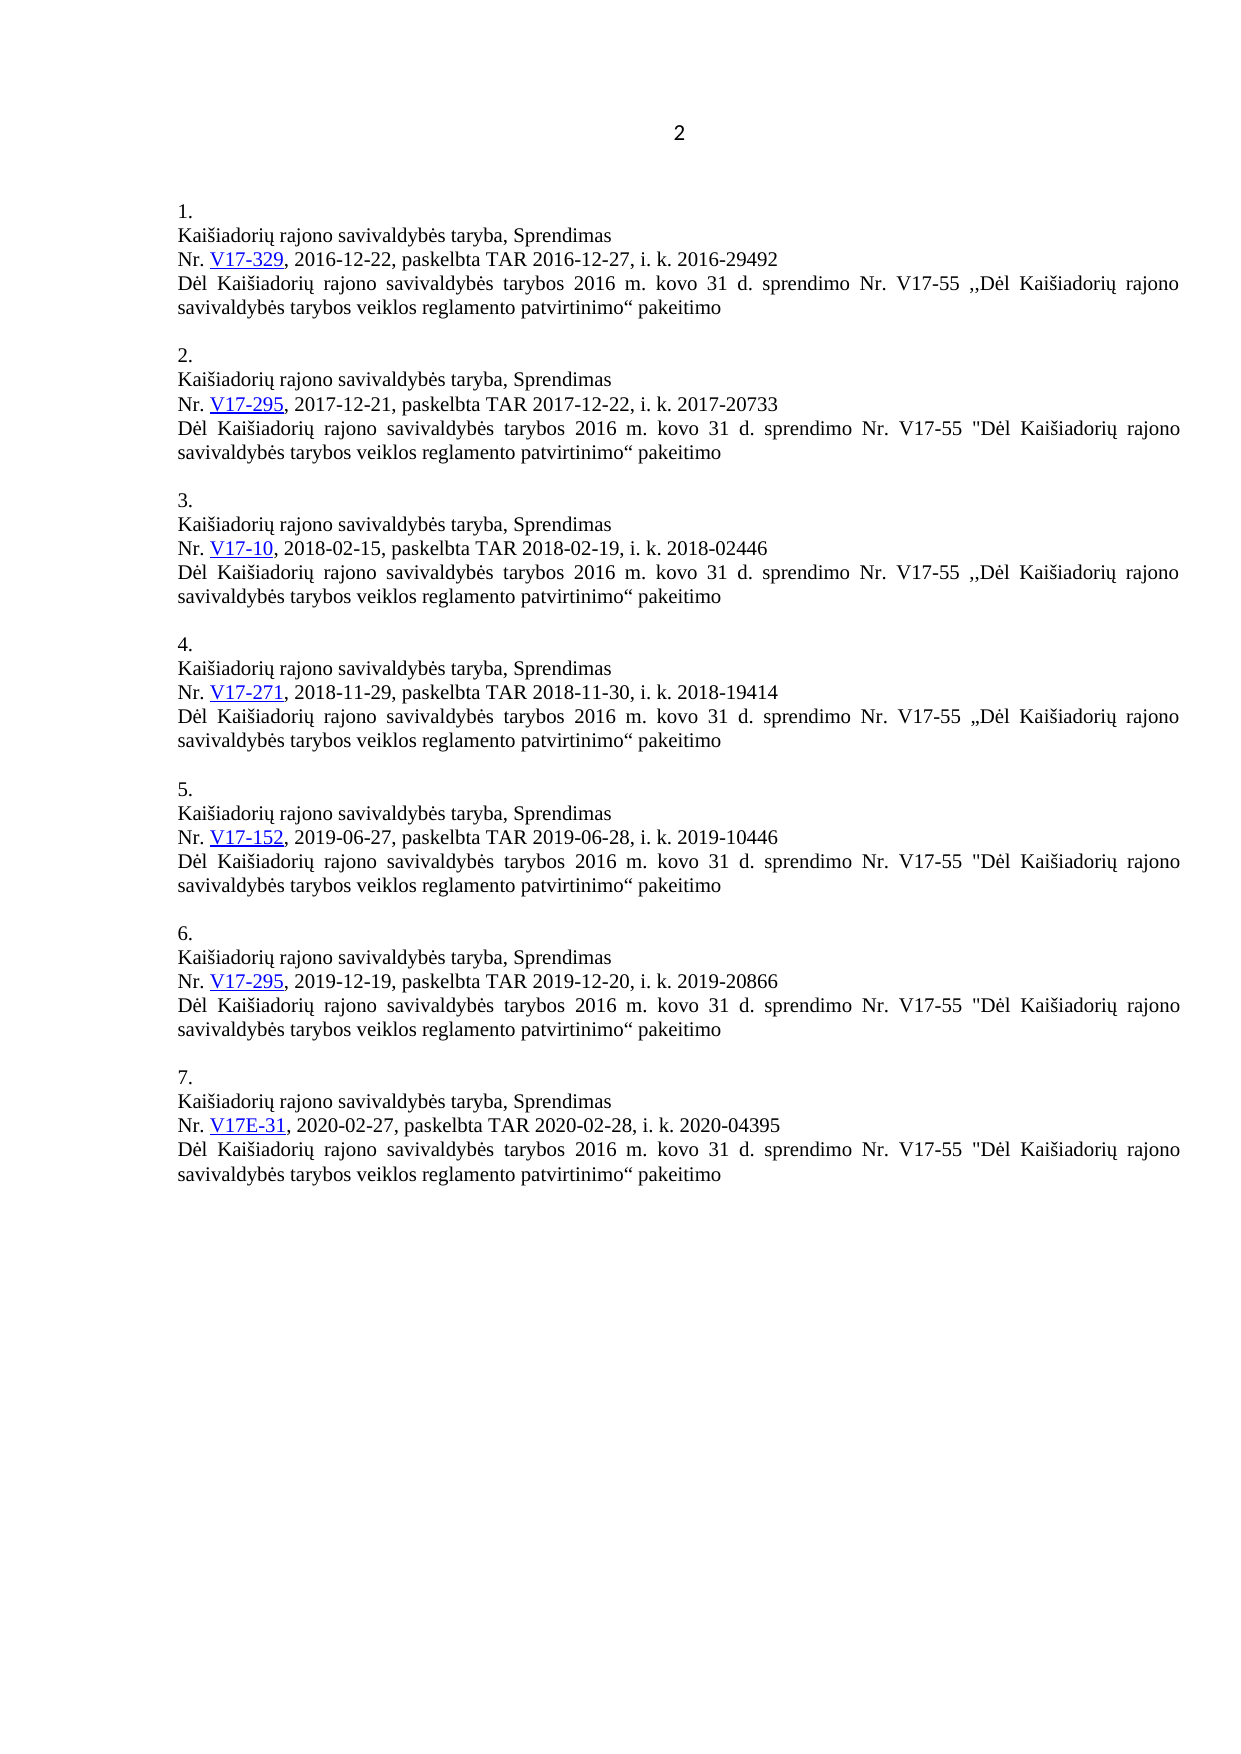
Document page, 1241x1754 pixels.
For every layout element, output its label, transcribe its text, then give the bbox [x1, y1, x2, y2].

text 6. [177, 921, 1181, 945]
text 3. [177, 488, 1181, 512]
text Nr. V17E-31, 2020-02-27, paskelbta TAR 2020-02-28, i. k. 2020-04395 [177, 1113, 1181, 1137]
text 5. [177, 776, 1181, 801]
text Nr. V17-152, 2019-06-27, paskelbta TAR 2019-06-28, i. k. 2019-10446 [177, 824, 1181, 849]
text Dėl Kaišiadorių rajono savivaldybės tarybos 2016 m. kovo 31 d. sprendimo Nr. V17-55 "Dėl Kaišiadorių rajono savivaldybės tarybos veiklos reglamento patvirtinimo“ pakeitimo [177, 1137, 1181, 1186]
text Dėl Kaišiadorių rajono savivaldybės tarybos 2016 m. kovo 31 d. sprendimo Nr. V17-55 ,,Dėl Kaišiadorių rajono savivaldybės tarybos veiklos reglamento patvirtinimo“ pakeitimo [177, 560, 1181, 608]
text Kaišiadorių rajono savivaldybės taryba, Sprendimas [177, 656, 1181, 680]
text Dėl Kaišiadorių rajono savivaldybės tarybos 2016 m. kovo 31 d. sprendimo Nr. V17-55 ,,Dėl Kaišiadorių rajono savivaldybės tarybos veiklos reglamento patvirtinimo“ pakeitimo [177, 271, 1181, 319]
text Nr. V17-295, 2017-12-21, paskelbta TAR 2017-12-22, i. k. 2017-20733 [177, 391, 1181, 416]
text 2. [177, 343, 1181, 367]
text 1. [177, 199, 1181, 223]
text Nr. V17-329, 2016-12-22, paskelbta TAR 2016-12-27, i. k. 2016-29492 [177, 247, 1181, 271]
text 4. [177, 632, 1181, 656]
text Kaišiadorių rajono savivaldybės taryba, Sprendimas [177, 512, 1181, 536]
text Dėl Kaišiadorių rajono savivaldybės tarybos 2016 m. kovo 31 d. sprendimo Nr. V17-55 "Dėl Kaišiadorių rajono savivaldybės tarybos veiklos reglamento patvirtinimo“ pakeitimo [177, 416, 1181, 464]
text Nr. V17-295, 2019-12-19, paskelbta TAR 2019-12-20, i. k. 2019-20866 [177, 969, 1181, 993]
text Nr. V17-10, 2018-02-15, paskelbta TAR 2018-02-19, i. k. 2018-02446 [177, 536, 1181, 560]
text Dėl Kaišiadorių rajono savivaldybės tarybos 2016 m. kovo 31 d. sprendimo Nr. V17-55 "Dėl Kaišiadorių rajono savivaldybės tarybos veiklos reglamento patvirtinimo“ pakeitimo [177, 849, 1181, 897]
text Kaišiadorių rajono savivaldybės taryba, Sprendimas [177, 367, 1181, 391]
text 7. [177, 1065, 1181, 1089]
text Dėl Kaišiadorių rajono savivaldybės tarybos 2016 m. kovo 31 d. sprendimo Nr. V17-55 „Dėl Kaišiadorių rajono savivaldybės tarybos veiklos reglamento patvirtinimo“ pakeitimo [177, 704, 1181, 752]
text Kaišiadorių rajono savivaldybės taryba, Sprendimas [177, 801, 1181, 824]
text Nr. V17-271, 2018-11-29, paskelbta TAR 2018-11-30, i. k. 2018-19414 [177, 680, 1181, 704]
text Kaišiadorių rajono savivaldybės taryba, Sprendimas [177, 223, 1181, 247]
text Kaišiadorių rajono savivaldybės taryba, Sprendimas [177, 945, 1181, 969]
text Kaišiadorių rajono savivaldybės taryba, Sprendimas [177, 1089, 1181, 1113]
text Dėl Kaišiadorių rajono savivaldybės tarybos 2016 m. kovo 31 d. sprendimo Nr. V17-55 "Dėl Kaišiadorių rajono savivaldybės tarybos veiklos reglamento patvirtinimo“ pakeitimo [177, 993, 1181, 1041]
